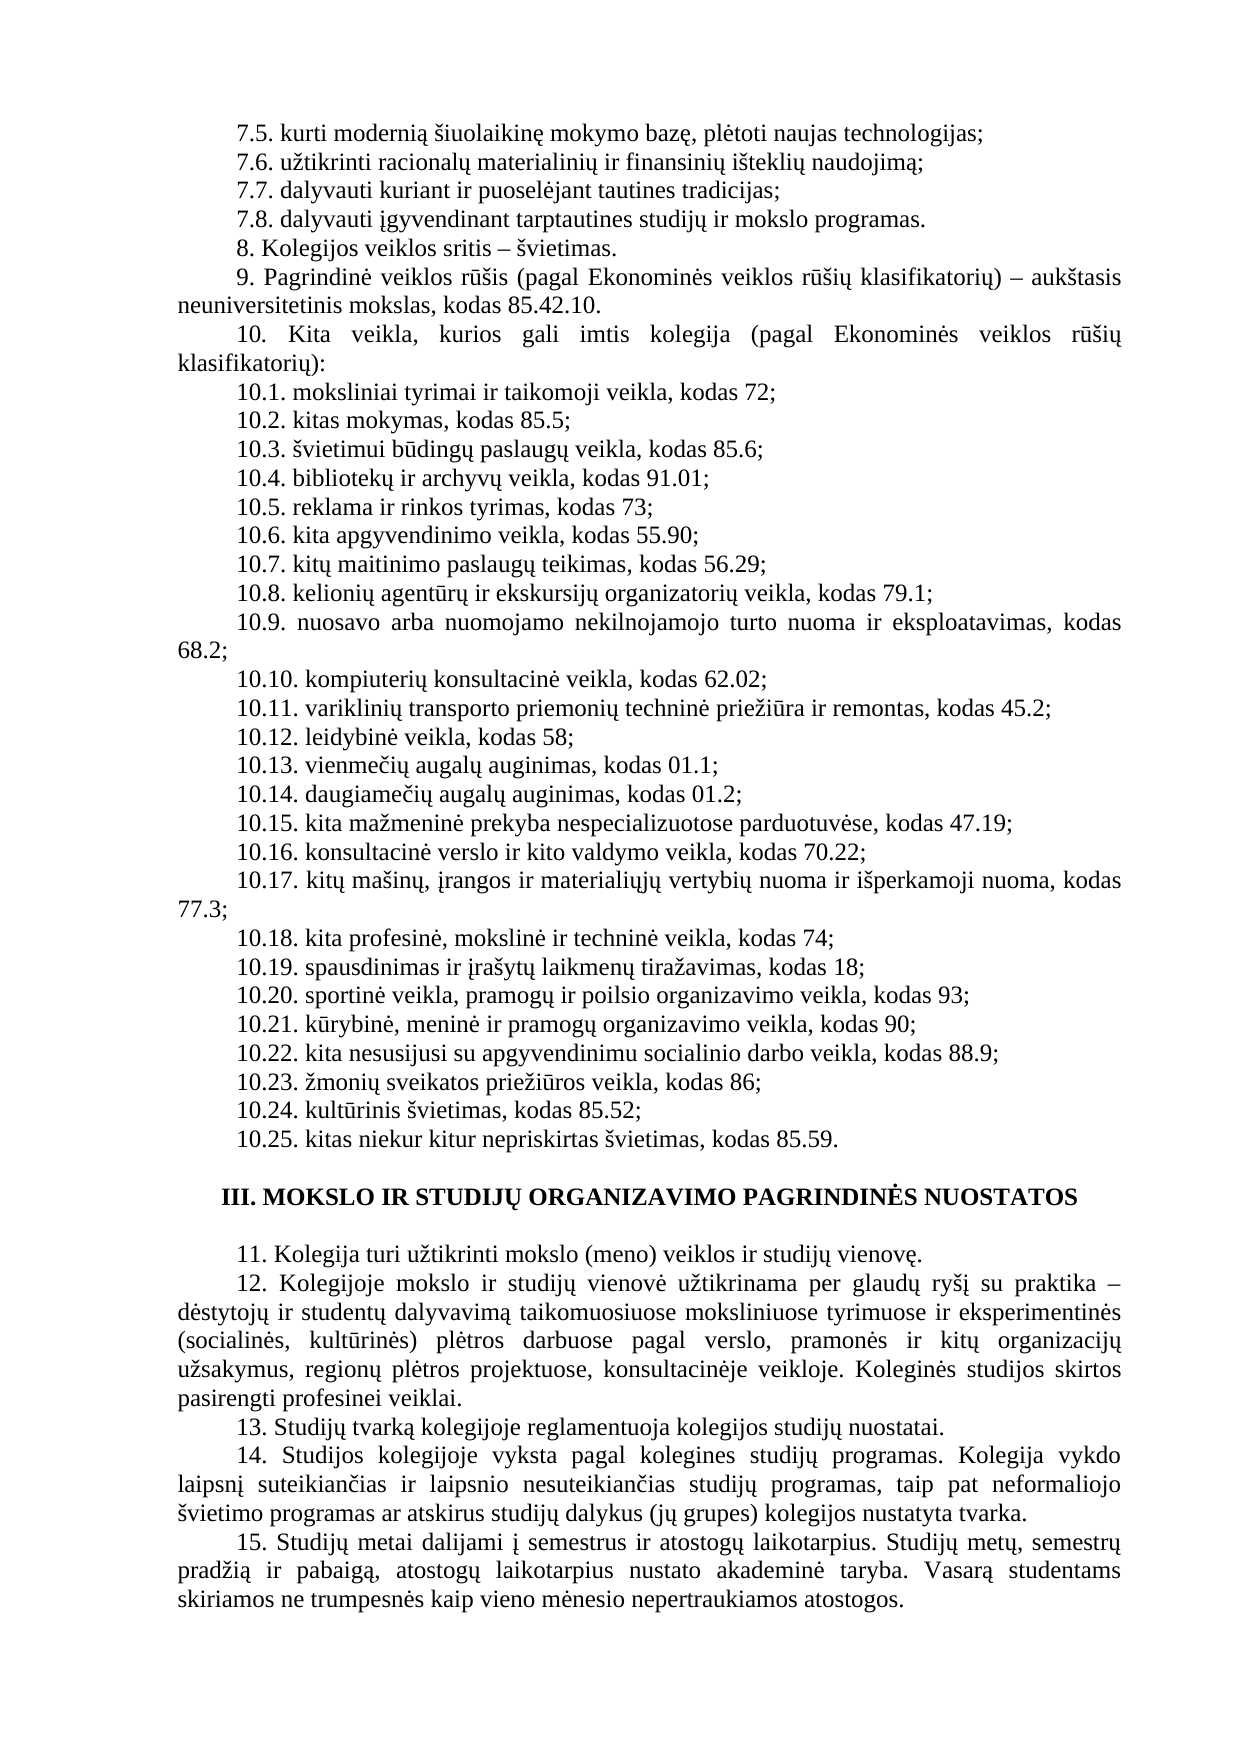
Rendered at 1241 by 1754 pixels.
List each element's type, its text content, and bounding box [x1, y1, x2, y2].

text 11. Kolegija turi užtikrinti mokslo (meno) veiklos ir studijų vienovę. [177, 1239, 1122, 1268]
text 14. Studijos kolegijoje vyksta pagal kolegines studijų programas. Kolegija vykdo laipsnį suteikiančias ir laipsnio nesuteikiančias studijų programas, taip pat neformaliojo švietimo programas ar atskirus studijų dalykus (jų grupes) kolegijos nustatyta tvarka. [177, 1441, 1122, 1527]
text 10.17. kitų mašinų, įrangos ir materialiųjų vertybių nuoma ir išperkamoji nuoma, kodas 77.3; [177, 866, 1122, 923]
text 10.20. sportinė veikla, pramogų ir poilsio organizavimo veikla, kodas 93; [177, 981, 1122, 1009]
text 10.19. spausdinimas ir įrašytų laikmenų tiražavimas, kodas 18; [177, 952, 1122, 981]
text 10. Kita veikla, kurios gali imtis kolegija (pagal Ekonominės veiklos rūšių klasifikatorių): [177, 319, 1122, 377]
text 10.3. švietimui būdingų paslaugų veikla, kodas 85.6; [177, 434, 1122, 463]
text 8. Kolegijos veiklos sritis – švietimas. [177, 233, 1122, 262]
text 10.25. kitas niekur kitur nepriskirtas švietimas, kodas 85.59. [177, 1124, 1122, 1153]
text 7.8. dalyvauti įgyvendinant tarptautines studijų ir mokslo programas. [177, 204, 1122, 233]
text 10.16. konsultacinė verslo ir kito valdymo veikla, kodas 70.22; [177, 837, 1122, 866]
text 10.1. moksliniai tyrimai ir taikomoji veikla, kodas 72; [177, 377, 1122, 406]
text 10.15. kita mažmeninė prekyba nespecializuotose parduotuvėse, kodas 47.19; [177, 808, 1122, 837]
text 12. Kolegijoje mokslo ir studijų vienovė užtikrinama per glaudų ryšį su praktika – dėstytojų ir studentų dalyvavimą taikomuosiuose moksliniuose tyrimuose ir eksperimentinės (socialinės, kultūrinės) plėtros darbuose pagal verslo, pramonės ir kitų organizacijų užsakymus, regionų plėtros projektuose, konsultacinėje veikloje. Koleginės studijos skirtos pasirengti profesinei veiklai. [177, 1268, 1122, 1412]
text 7.5. kurti modernią šiuolaikinę mokymo bazę, plėtoti naujas technologijas; [177, 118, 1122, 147]
text 7.6. užtikrinti racionalų materialinių ir finansinių išteklių naudojimą; [177, 147, 1122, 176]
text 10.22. kita nesusijusi su apgyvendinimu socialinio darbo veikla, kodas 88.9; [177, 1038, 1122, 1067]
text 9. Pagrindinė veiklos rūšis (pagal Ekonominės veiklos rūšių klasifikatorių) – aukštasis neuniversitetinis mokslas, kodas 85.42.10. [177, 262, 1122, 319]
text 10.23. žmonių sveikatos priežiūros veikla, kodas 86; [177, 1067, 1122, 1096]
text 10.2. kitas mokymas, kodas 85.5; [177, 406, 1122, 434]
text 10.14. daugiamečių augalų auginimas, kodas 01.2; [177, 779, 1122, 808]
text 13. Studijų tvarką kolegijoje reglamentuoja kolegijos studijų nuostatai. [177, 1412, 1122, 1441]
text 10.8. kelionių agentūrų ir ekskursijų organizatorių veikla, kodas 79.1; [177, 578, 1122, 607]
text 7.7. dalyvauti kuriant ir puoselėjant tautines tradicijas; [177, 176, 1122, 204]
text III. MOKSLO IR STUDIJŲ ORGANIZAVIMO PAGRINDINĖS NUOSTATOS [177, 1182, 1122, 1211]
text 10.10. kompiuterių konsultacinė veikla, kodas 62.02; [177, 664, 1122, 693]
text 10.12. leidybinė veikla, kodas 58; [177, 722, 1122, 751]
text 10.5. reklama ir rinkos tyrimas, kodas 73; [177, 492, 1122, 521]
text 10.21. kūrybinė, meninė ir pramogų organizavimo veikla, kodas 90; [177, 1009, 1122, 1038]
text 10.11. variklinių transporto priemonių techninė priežiūra ir remontas, kodas 45.2; [177, 693, 1122, 722]
text 10.4. bibliotekų ir archyvų veikla, kodas 91.01; [177, 463, 1122, 492]
text 10.18. kita profesinė, mokslinė ir techninė veikla, kodas 74; [177, 923, 1122, 952]
text 10.6. kita apgyvendinimo veikla, kodas 55.90; [177, 521, 1122, 549]
text 10.7. kitų maitinimo paslaugų teikimas, kodas 56.29; [177, 549, 1122, 578]
text 10.9. nuosavo arba nuomojamo nekilnojamojo turto nuoma ir eksploatavimas, kodas 68.2; [177, 607, 1122, 664]
text 10.13. vienmečių augalų auginimas, kodas 01.1; [177, 751, 1122, 779]
text 15. Studijų metai dalijami į semestrus ir atostogų laikotarpius. Studijų metų, semestrų pradžią ir pabaigą, atostogų laikotarpius nustato akademinė taryba. Vasarą studentams skiriamos ne trumpesnės kaip vieno mėnesio nepertraukiamos atostogos. [177, 1527, 1122, 1613]
text 10.24. kultūrinis švietimas, kodas 85.52; [177, 1096, 1122, 1124]
